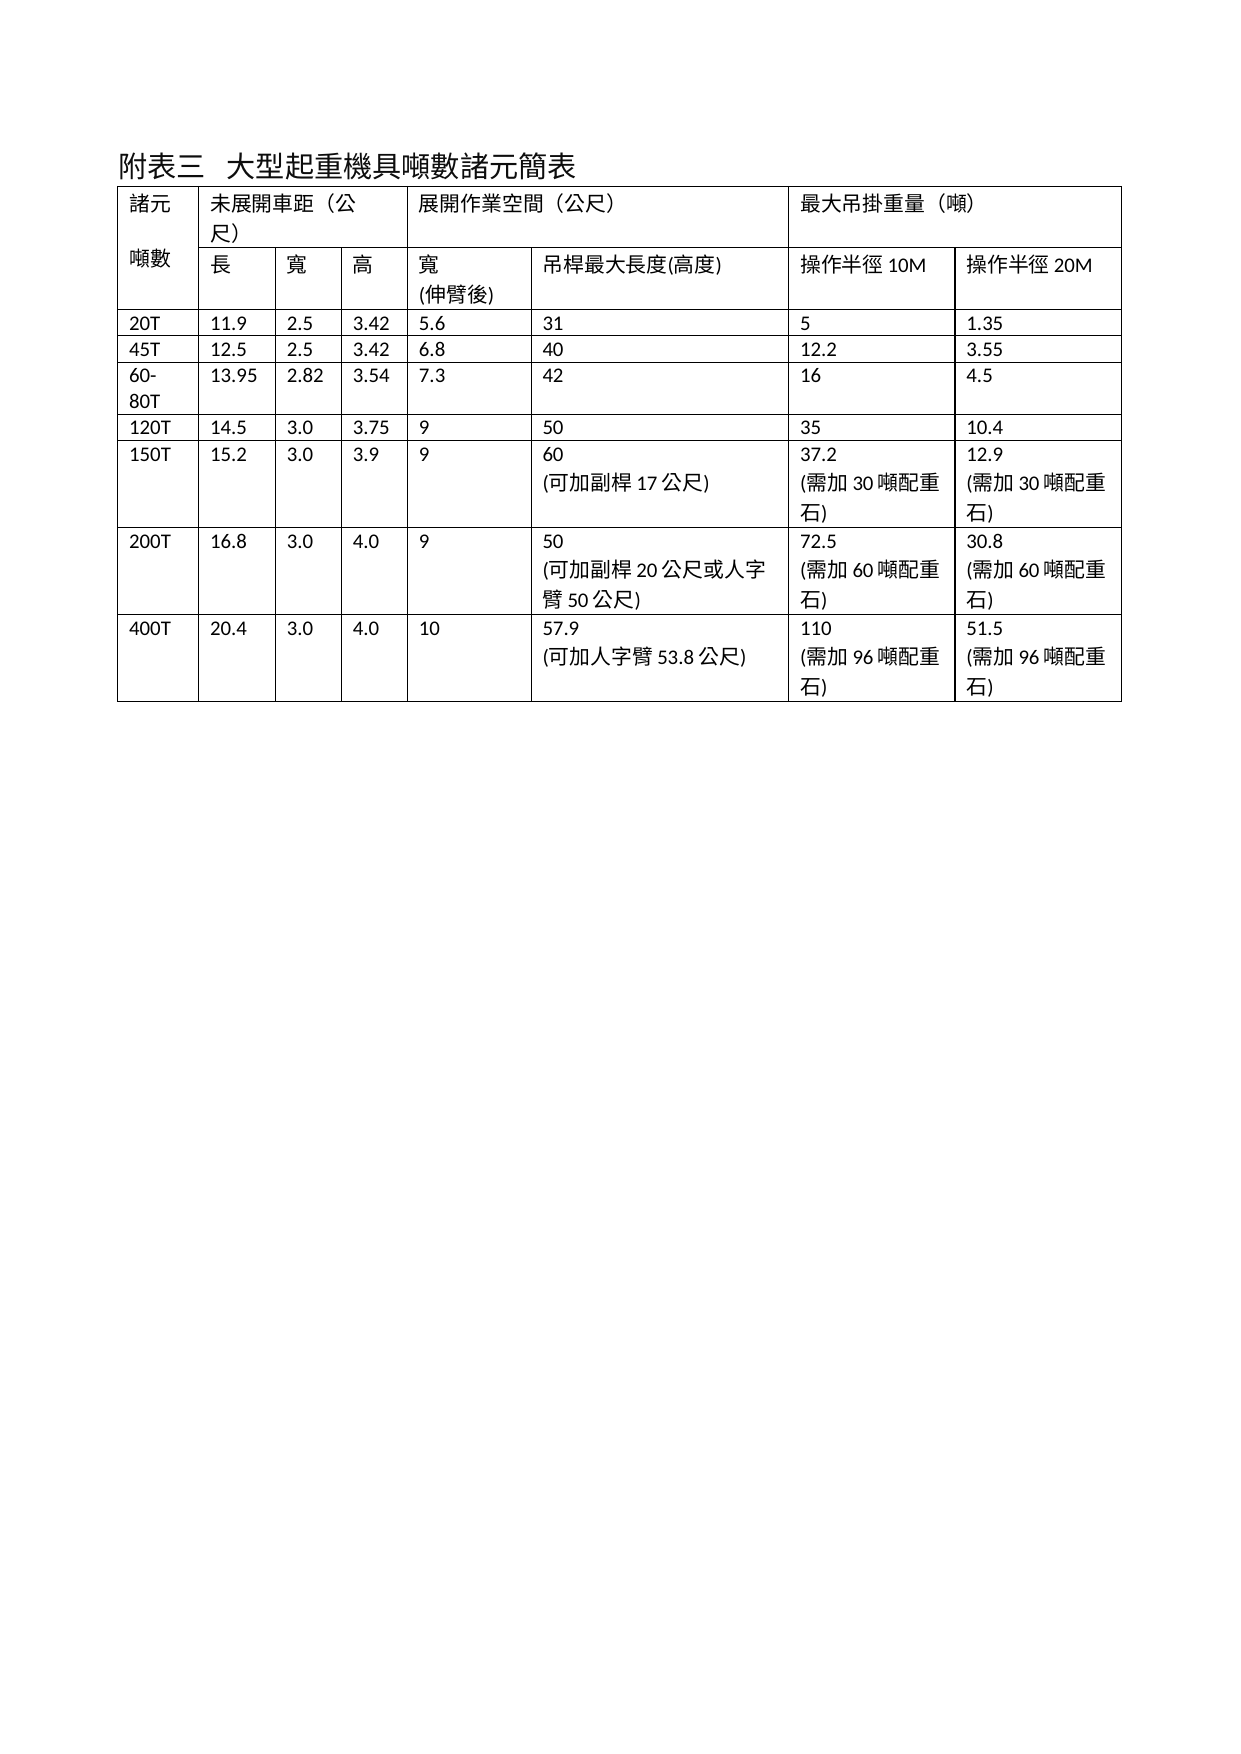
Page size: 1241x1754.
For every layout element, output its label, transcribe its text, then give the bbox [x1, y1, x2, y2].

table_cell 57.9 (可加人字臂53.8公尺) [532, 615, 788, 701]
table_cell 20.4 [199, 615, 275, 701]
table_cell 51.5 (需加96噸配重石) [956, 615, 1121, 701]
table_cell 20T [118, 310, 198, 335]
table_header 未展開車距（公尺） [199, 187, 407, 247]
table_cell 10 [408, 615, 531, 701]
table_cell 200T [118, 528, 198, 614]
table_cell 3.75 [342, 415, 407, 440]
table_cell 13.95 [199, 363, 275, 413]
table_cell 2.82 [276, 363, 341, 413]
table_cell 2.5 [276, 336, 341, 362]
table_cell 60 (可加副桿17公尺) [532, 441, 788, 527]
table_cell 12.2 [789, 336, 954, 362]
table_cell 3.0 [276, 441, 341, 527]
table_cell 操作半徑20M [956, 248, 1121, 309]
table_cell 16.8 [199, 528, 275, 614]
table_cell 操作半徑10M [789, 248, 954, 309]
table_cell 31 [532, 310, 788, 335]
table_cell 吊桿最大長度(高度) [532, 248, 788, 309]
table_cell 400T [118, 615, 198, 701]
table_cell 3.55 [956, 336, 1121, 362]
table_cell 6.8 [408, 336, 531, 362]
table_header 最大吊掛重量（噸） [789, 187, 1121, 247]
table_cell 42 [532, 363, 788, 413]
table_cell 72.5 (需加60噸配重石) [789, 528, 954, 614]
table_cell 30.8 (需加60噸配重石) [956, 528, 1121, 614]
table_cell 3.0 [276, 415, 341, 440]
table_cell 3.9 [342, 441, 407, 527]
table_cell 寬 [276, 248, 341, 309]
table_cell 37.2 (需加30噸配重石) [789, 441, 954, 527]
table_cell 10.4 [956, 415, 1121, 440]
table_cell 3.0 [276, 615, 341, 701]
table_cell 60-80T [118, 363, 198, 413]
table_cell 9 [408, 415, 531, 440]
table_cell 7.3 [408, 363, 531, 413]
table_cell 2.5 [276, 310, 341, 335]
table_cell 16 [789, 363, 954, 413]
table_cell 11.9 [199, 310, 275, 335]
table_cell 35 [789, 415, 954, 440]
table_header 展開作業空間（公尺） [408, 187, 788, 247]
table_cell 5.6 [408, 310, 531, 335]
table_cell 40 [532, 336, 788, 362]
table_cell 3.54 [342, 363, 407, 413]
table_header 諸元 噸數 [118, 187, 198, 309]
table_cell 高 [342, 248, 407, 309]
table_cell 50 (可加副桿20公尺或人字臂50公尺) [532, 528, 788, 614]
table_cell 5 [789, 310, 954, 335]
table_cell 50 [532, 415, 788, 440]
table_cell 長 [199, 248, 275, 309]
table_cell 9 [408, 441, 531, 527]
table_cell 3.42 [342, 310, 407, 335]
table_cell 120T [118, 415, 198, 440]
table_cell 4.0 [342, 615, 407, 701]
table_cell 4.5 [956, 363, 1121, 413]
table_cell 12.5 [199, 336, 275, 362]
table_cell 15.2 [199, 441, 275, 527]
table_cell 14.5 [199, 415, 275, 440]
table_cell 3.0 [276, 528, 341, 614]
table_cell 1.35 [956, 310, 1121, 335]
table_cell 150T [118, 441, 198, 527]
text 附表三 大型起重機具噸數諸元簡表 [118, 143, 1122, 186]
table_cell 4.0 [342, 528, 407, 614]
table_cell 寬 (伸臂後) [408, 248, 531, 309]
table_cell 45T [118, 336, 198, 362]
table_cell 3.42 [342, 336, 407, 362]
table_cell 110 (需加96噸配重石) [789, 615, 954, 701]
table_cell 9 [408, 528, 531, 614]
table_cell 12.9 (需加30噸配重石) [956, 441, 1121, 527]
